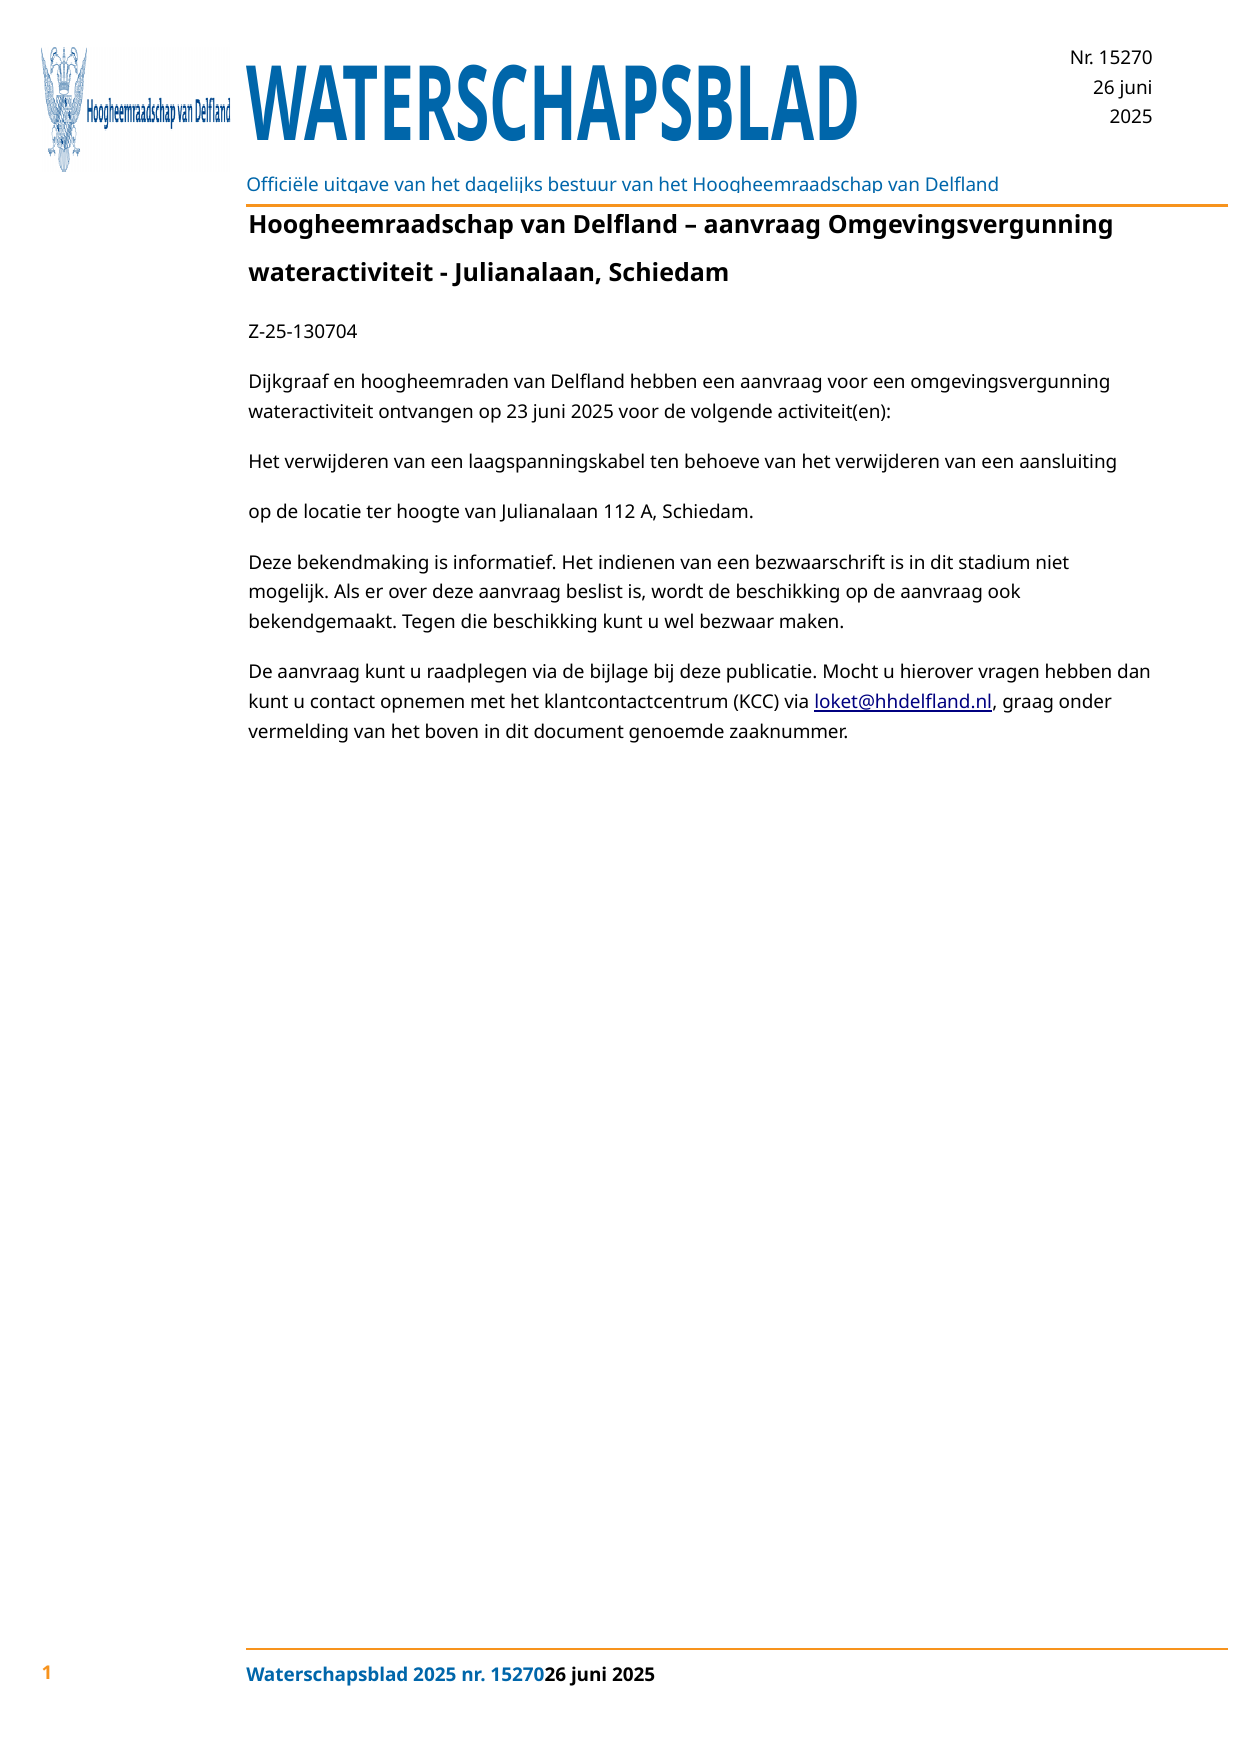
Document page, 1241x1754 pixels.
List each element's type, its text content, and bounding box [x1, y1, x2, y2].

text Deze bekendmaking is informatief. Het indienen van een bezwaarschrift is in dit stadium niet mogelijk. Als er over deze aanvraag beslist is, wordt de beschikking op de aanvraag ook bekendgemaakt. Tegen die beschikking kunt u wel bezwaar maken. [248, 549, 1152, 634]
text op de locatie ter hoogte van Julianalaan 112 A, Schiedam. [248, 499, 1152, 524]
picture [41, 47, 231, 172]
text Z-25-130704 [248, 318, 1152, 344]
text Hoogheemraadschap van Delfland – aanvraag Omgevingsvergunning wateractiviteit - Julianalaan, Schiedam [248, 207, 1152, 288]
text Het verwijderen van een laagspanningskabel ten behoeve van het verwijderen van een aansluiting [248, 448, 1152, 474]
text Dijkgraaf en hoogheemraden van Delfland hebben een aanvraag voor een omgevingsvergunning wateractiviteit ontvangen op 23 juni 2025 voor de volgende activiteit(en): [248, 368, 1152, 424]
text De aanvraag kunt u raadplegen via de bijlage bij deze publicatie. Mocht u hierover vragen hebben dan kunt u contact opnemen met het klantcontactcentrum (KCC) via loket@hhdelfland.nl, graag onder vermelding van het boven in dit document genoemde zaaknummer. [248, 659, 1152, 744]
